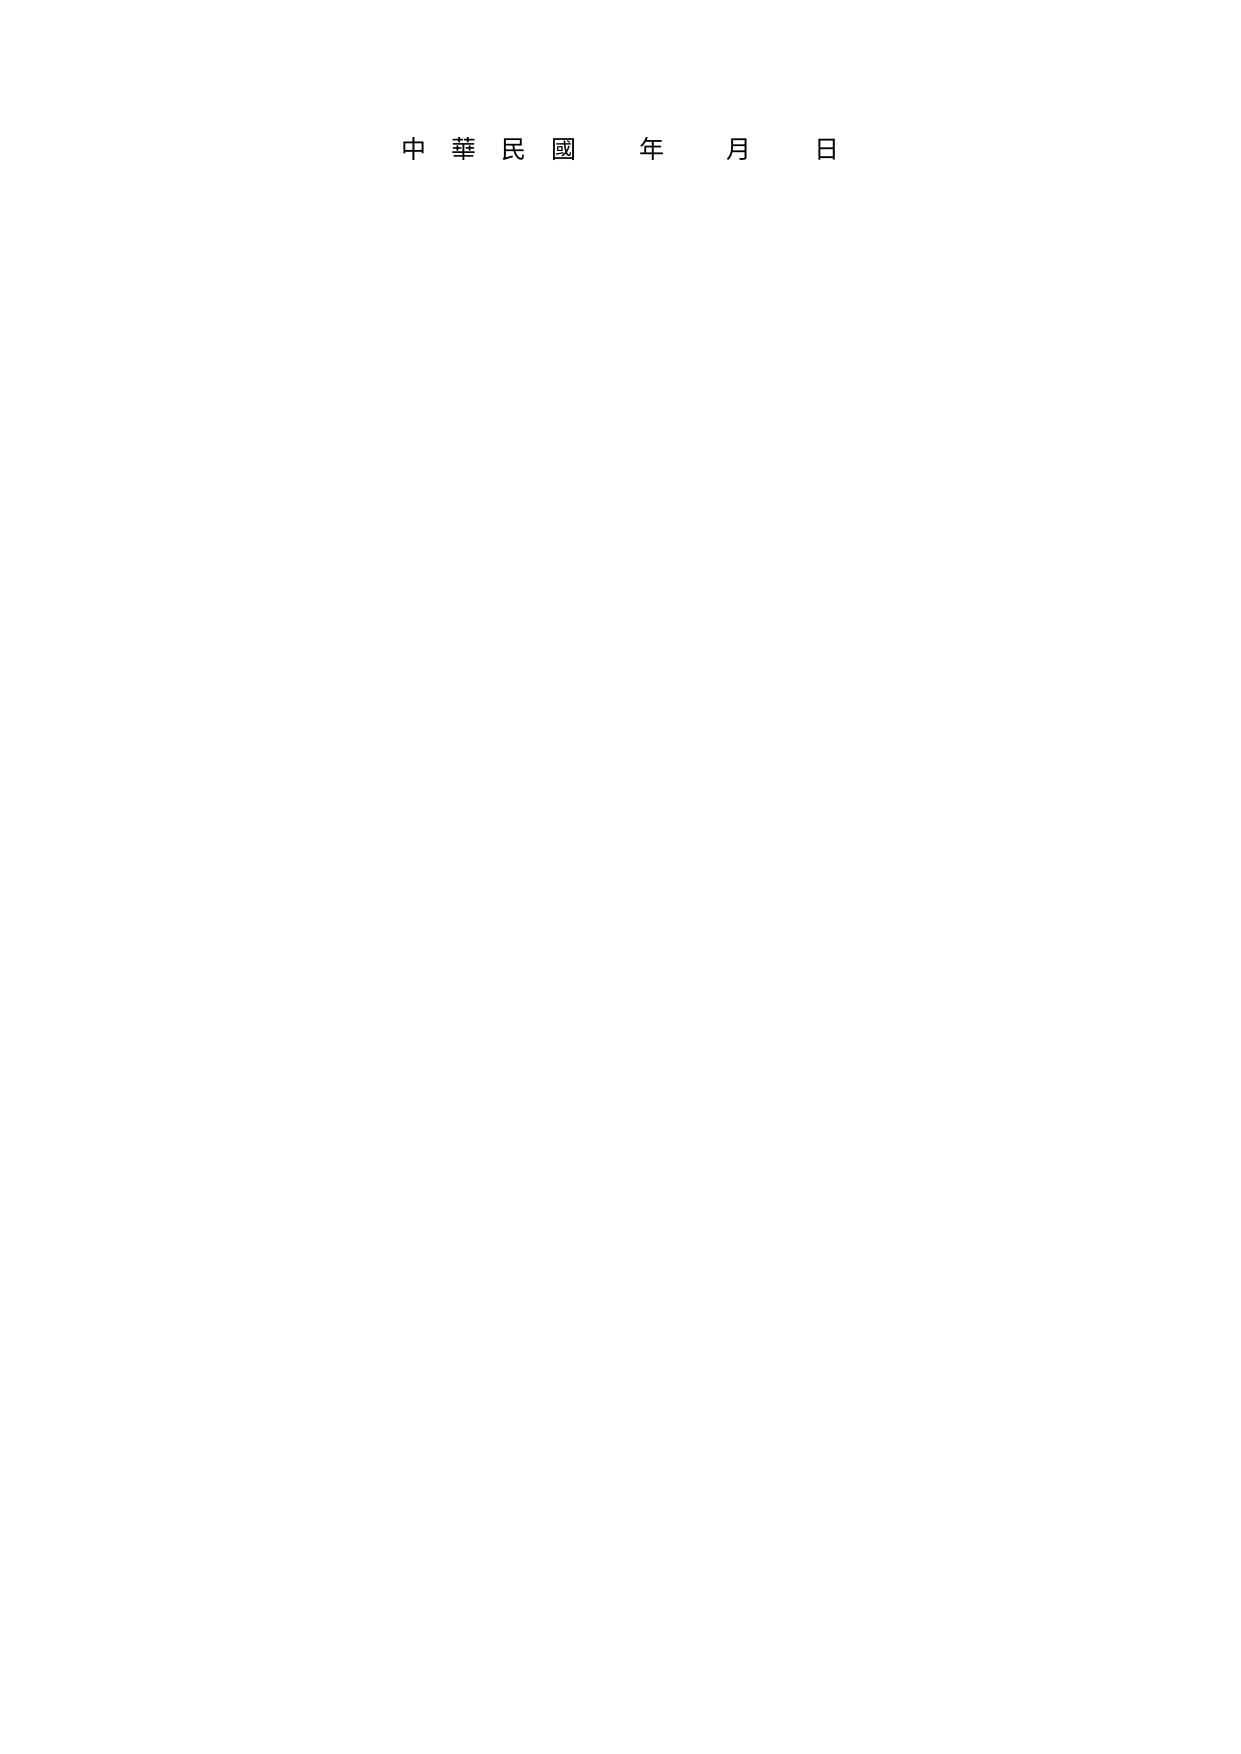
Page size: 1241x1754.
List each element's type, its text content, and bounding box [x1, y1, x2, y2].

text 中 華 民 國 年 月 日 [118, 118, 1122, 168]
